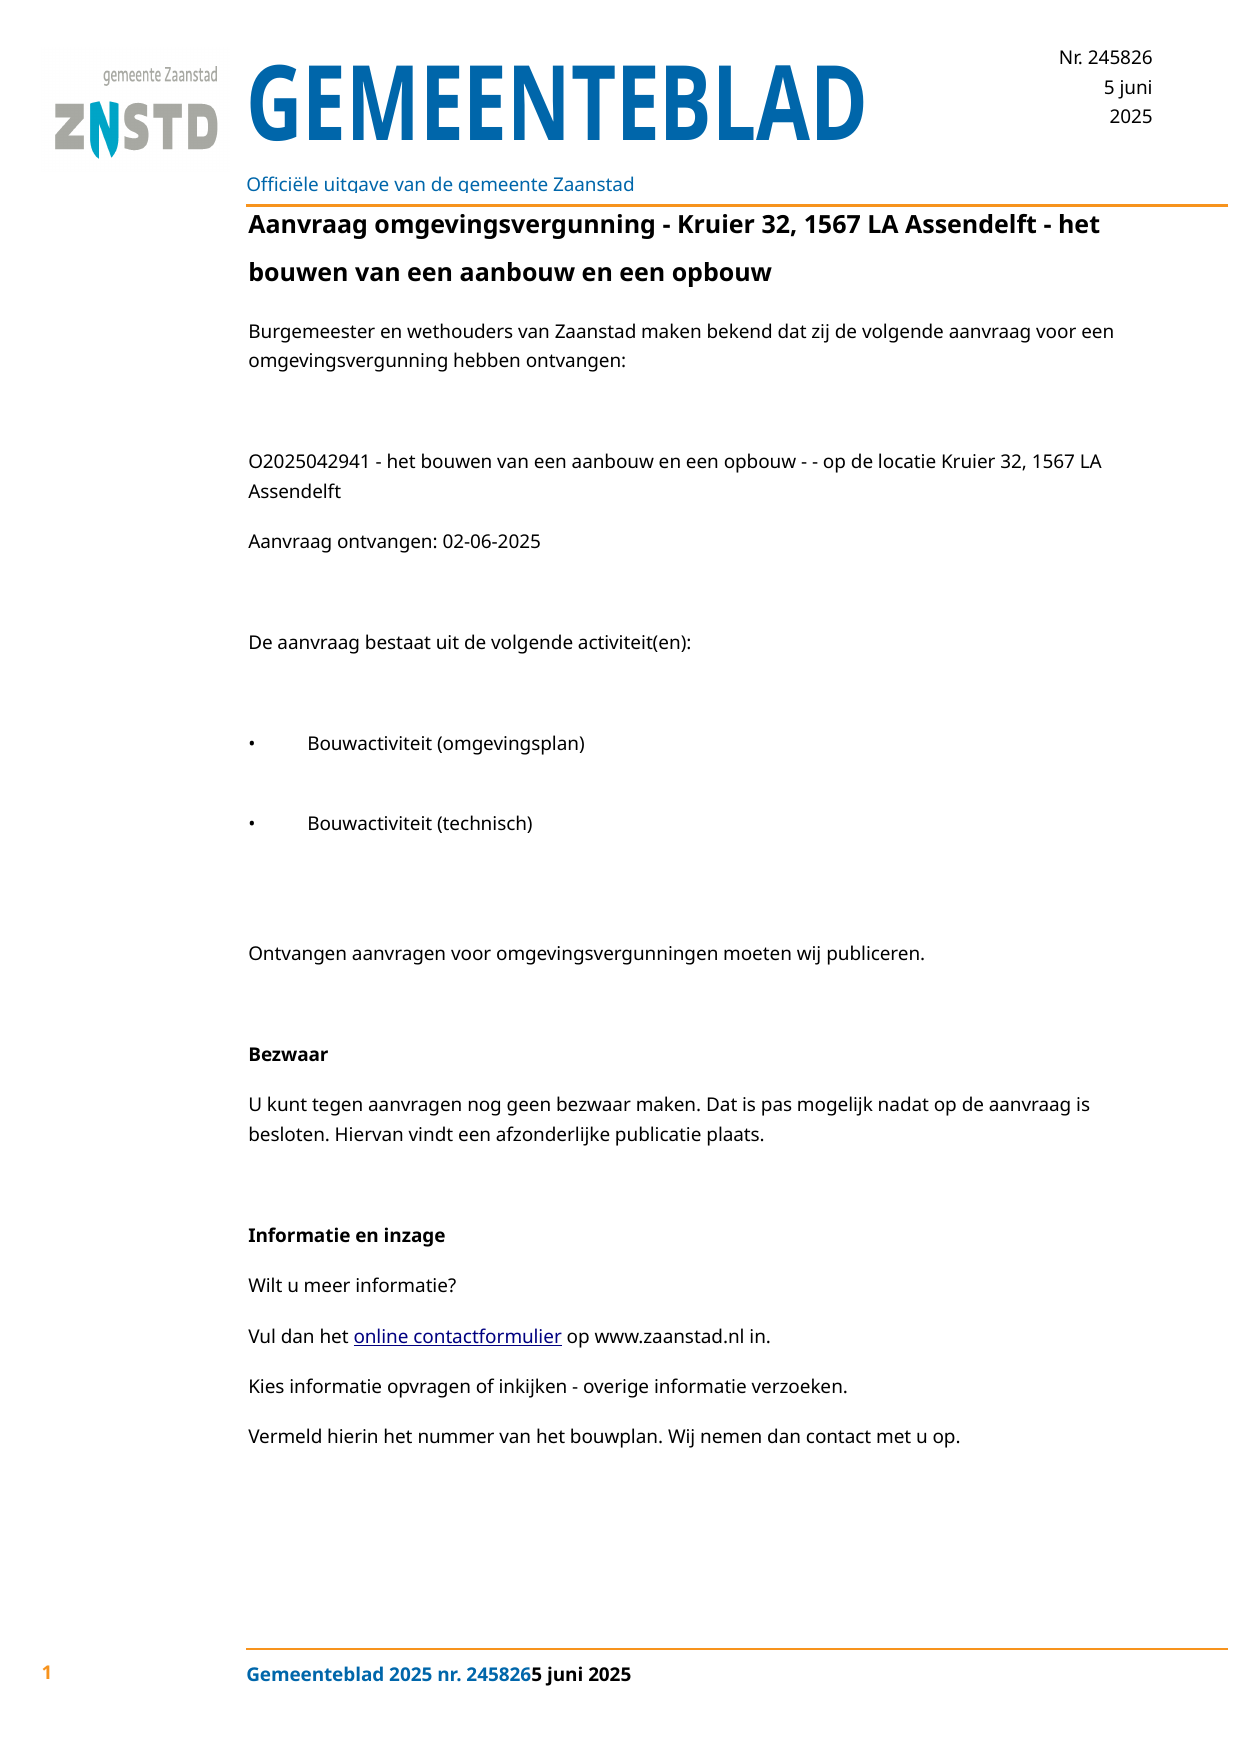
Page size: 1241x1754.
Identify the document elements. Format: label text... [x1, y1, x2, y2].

text Vul dan het online contactformulier op www.zaanstad.nl in. [248, 1323, 1152, 1349]
list Bouwactiviteit (technisch) [248, 810, 1152, 836]
text Informatie en inzage [248, 1222, 1152, 1248]
text U kunt tegen aanvragen nog geen bezwaar maken. Dat is pas mogelijk nadat op de aanvraag is besloten. Hiervan vindt een afzonderlijke publicatie plaats. [248, 1092, 1152, 1147]
text Burgemeester en wethouders van Zaanstad maken bekend dat zij de volgende aanvraag voor een omgevingsvergunning hebben ontvangen: [248, 318, 1152, 373]
text Aanvraag omgevingsvergunning - Kruier 32, 1567 LA Assendelft - het bouwen van een aanbouw en een opbouw [248, 207, 1152, 288]
text Bezwaar [248, 1041, 1152, 1067]
list Bouwactiviteit (omgevingsplan) [248, 730, 1152, 756]
picture [41, 47, 231, 172]
text De aanvraag bestaat uit de volgende activiteit(en): [248, 629, 1152, 655]
text Aanvraag ontvangen: 02-06-2025 [248, 528, 1152, 554]
text Vermeld hierin het nummer van het bouwplan. Wij nemen dan contact met u op. [248, 1424, 1152, 1449]
text Ontvangen aanvragen voor omgevingsvergunningen moeten wij publiceren. [248, 940, 1152, 966]
text Wilt u meer informatie? [248, 1272, 1152, 1298]
text Kies informatie opvragen of inkijken - overige informatie verzoeken. [248, 1373, 1152, 1399]
text O2025042941 - het bouwen van een aanbouw en een opbouw - - op de locatie Kruier 32, 1567 LA Assendelft [248, 448, 1152, 504]
